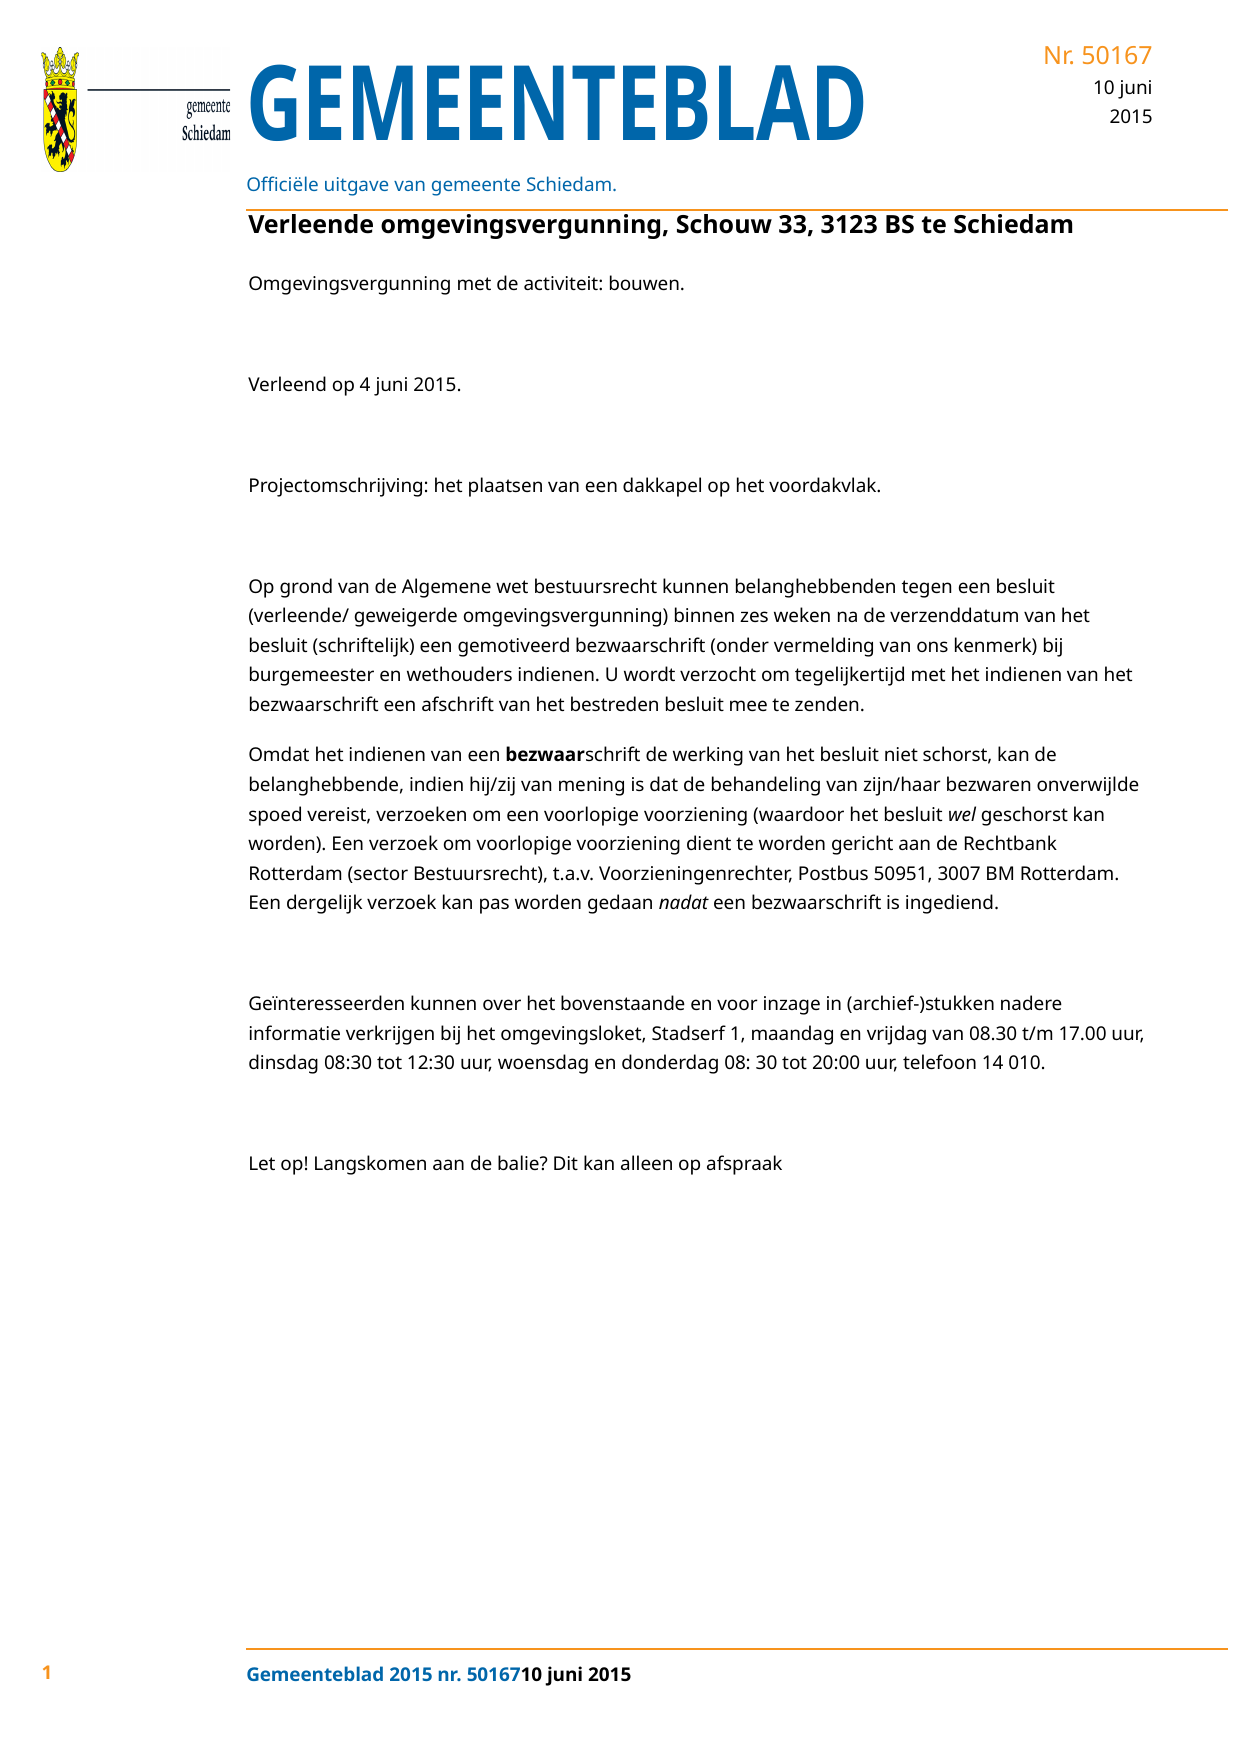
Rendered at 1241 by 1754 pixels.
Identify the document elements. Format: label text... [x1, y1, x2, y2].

text Omdat het indienen van een bezwaarschrift de werking van het besluit niet schorst, kan de belanghebbende, indien hij/zij van mening is dat de behandeling van zijn/haar bezwaren onverwijlde spoed vereist, verzoeken om een voorlopige voorziening (waardoor het besluit wel geschorst kan worden). Een verzoek om voorlopige voorziening dient te worden gericht aan de Rechtbank Rotterdam (sector Bestuursrecht), t.a.v. Voorzieningenrechter, Postbus 50951, 3007 BM Rotterdam. Een dergelijk verzoek kan pas worden gedaan nadat een bezwaarschrift is ingediend. [248, 742, 1152, 915]
picture [41, 47, 231, 172]
text Geïnteresseerden kunnen over het bovenstaande en voor inzage in (archief-)stukken nadere informatie verkrijgen bij het omgevingsloket, Stadserf 1, maandag en vrijdag van 08.30 t/m 17.00 uur, dinsdag 08:30 tot 12:30 uur, woensdag en donderdag 08: 30 tot 20:00 uur, telefoon 14 010. [248, 990, 1152, 1075]
text Verleende omgevingsvergunning, Schouw 33, 3123 BS te Schiedam [248, 211, 1152, 241]
text Omgevingsvergunning met de activiteit: bouwen. [248, 270, 1152, 296]
text Let op! Langskomen aan de balie? Dit kan alleen op afspraak [248, 1150, 1152, 1176]
text Projectomschrijving: het plaatsen van een dakkapel op het voordakvlak. [248, 472, 1152, 498]
text Op grond van de Algemene wet bestuursrecht kunnen belanghebbenden tegen een besluit (verleende/ geweigerde omgevingsvergunning) binnen zes weken na de verzenddatum van het besluit (schriftelijk) een gemotiveerd bezwaarschrift (onder vermelding van ons kenmerk) bij burgemeester en wethouders indienen. U wordt verzocht om tegelijkertijd met het indienen van het bezwaarschrift een afschrift van het bestreden besluit mee te zenden. [248, 573, 1152, 717]
text Verleend op 4 juni 2015. [248, 371, 1152, 397]
